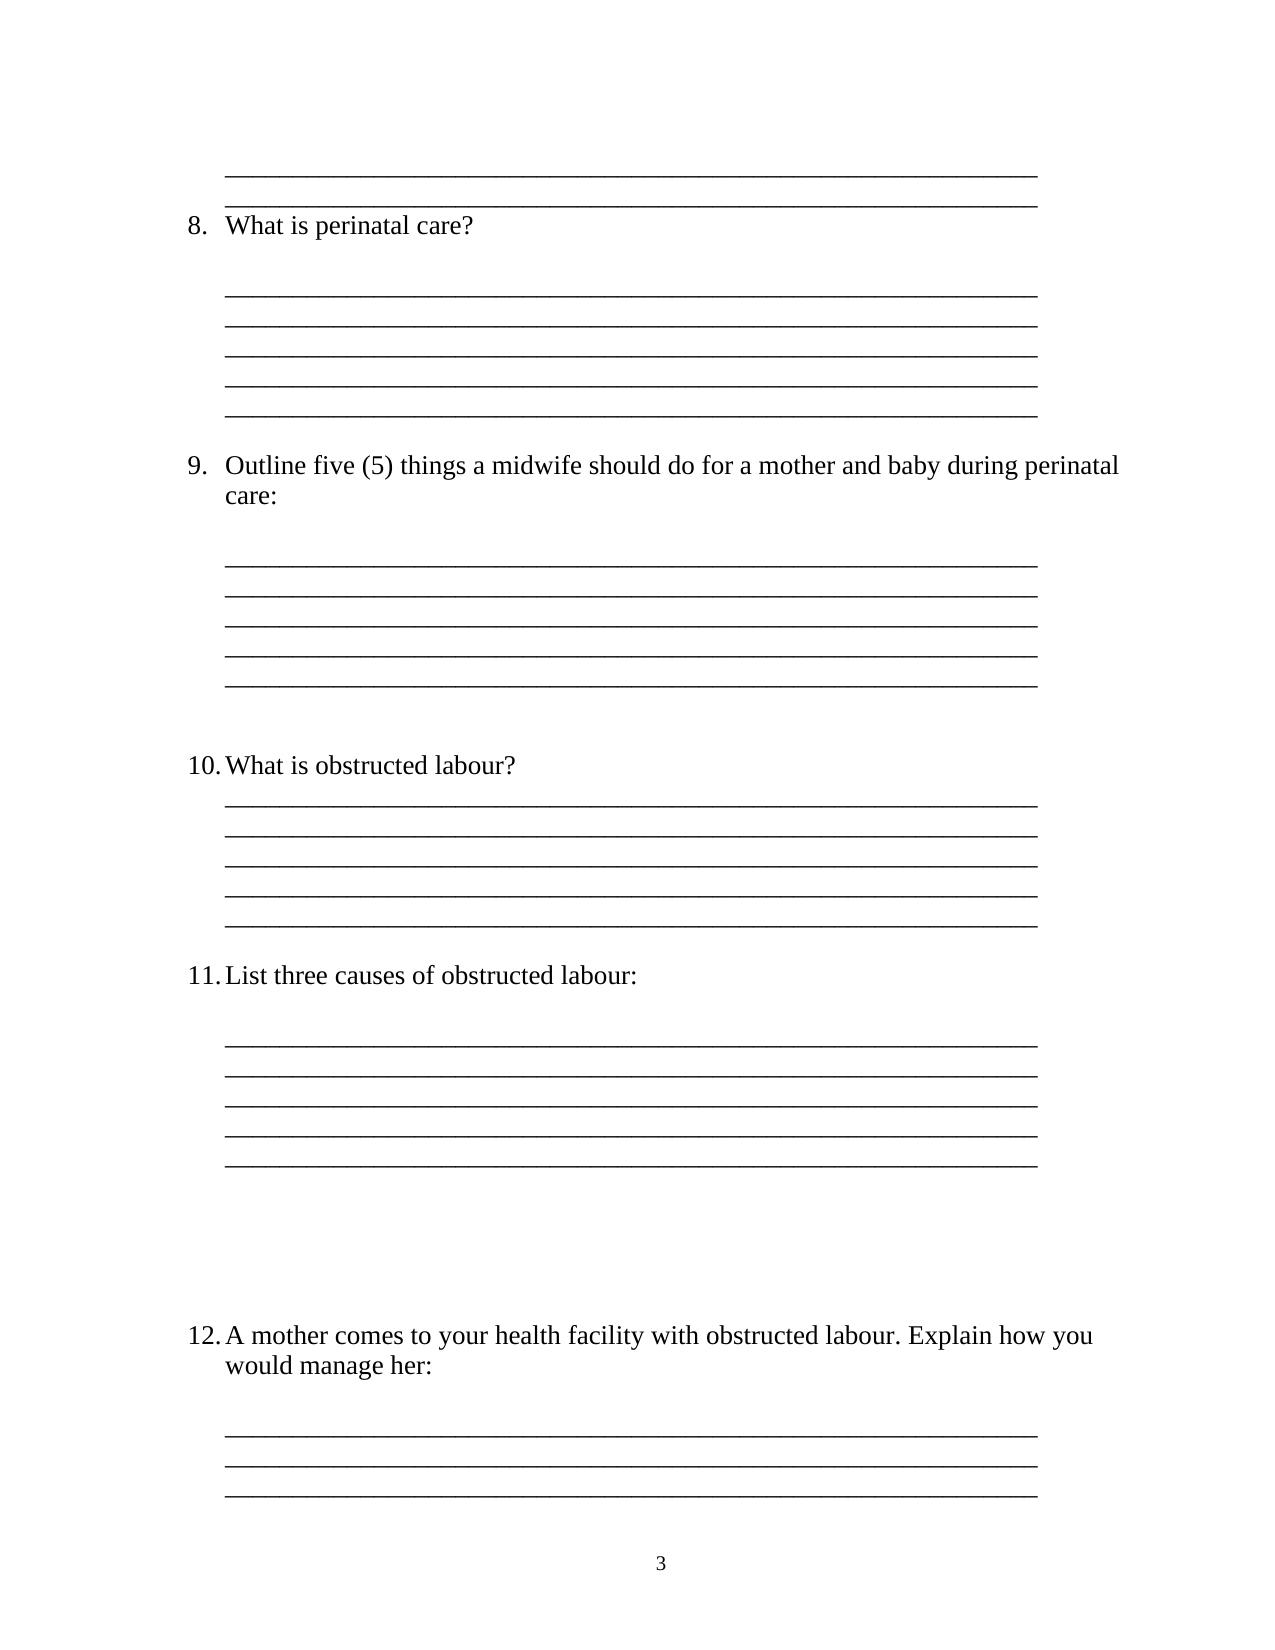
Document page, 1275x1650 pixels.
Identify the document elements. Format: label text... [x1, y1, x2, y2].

text ____________________________________________________________ [187, 150, 1134, 180]
text ____________________________________________________________ [187, 570, 1134, 600]
text ____________________________________________________________ [187, 360, 1134, 390]
text ____________________________________________________________ [187, 630, 1134, 660]
list List three causes of obstructed labour: [187, 960, 1134, 990]
text ____________________________________________________________ [187, 840, 1134, 870]
text ____________________________________________________________ [187, 180, 1134, 210]
text ____________________________________________________________ [187, 330, 1134, 360]
text ____________________________________________________________ [187, 870, 1134, 900]
text ____________________________________________________________ [187, 1110, 1134, 1140]
list A mother comes to your health facility with obstructed labour. Explain how you would manage her: [187, 1320, 1134, 1380]
list What is perinatal care? [187, 210, 1134, 240]
text ____________________________________________________________ [187, 600, 1134, 630]
text ____________________________________________________________ [187, 1410, 1134, 1440]
text ____________________________________________________________ [187, 1050, 1134, 1080]
text ____________________________________________________________ [187, 810, 1134, 840]
text ____________________________________________________________ [187, 270, 1134, 300]
text ____________________________________________________________ [187, 1080, 1134, 1110]
text ____________________________________________________________ [187, 780, 1134, 810]
text ____________________________________________________________ [187, 1020, 1134, 1050]
text ____________________________________________________________ [187, 660, 1134, 690]
text ____________________________________________________________ [187, 900, 1134, 930]
list Outline five (5) things a midwife should do for a mother and baby during perinatal care: [187, 450, 1134, 510]
text ____________________________________________________________ [187, 540, 1134, 570]
text ____________________________________________________________ [187, 1440, 1134, 1470]
text ____________________________________________________________ [187, 300, 1134, 330]
text ____________________________________________________________ [187, 1470, 1134, 1500]
text ____________________________________________________________ [187, 1140, 1134, 1170]
text ____________________________________________________________ [187, 390, 1134, 420]
list What is obstructed labour? [187, 750, 1134, 780]
